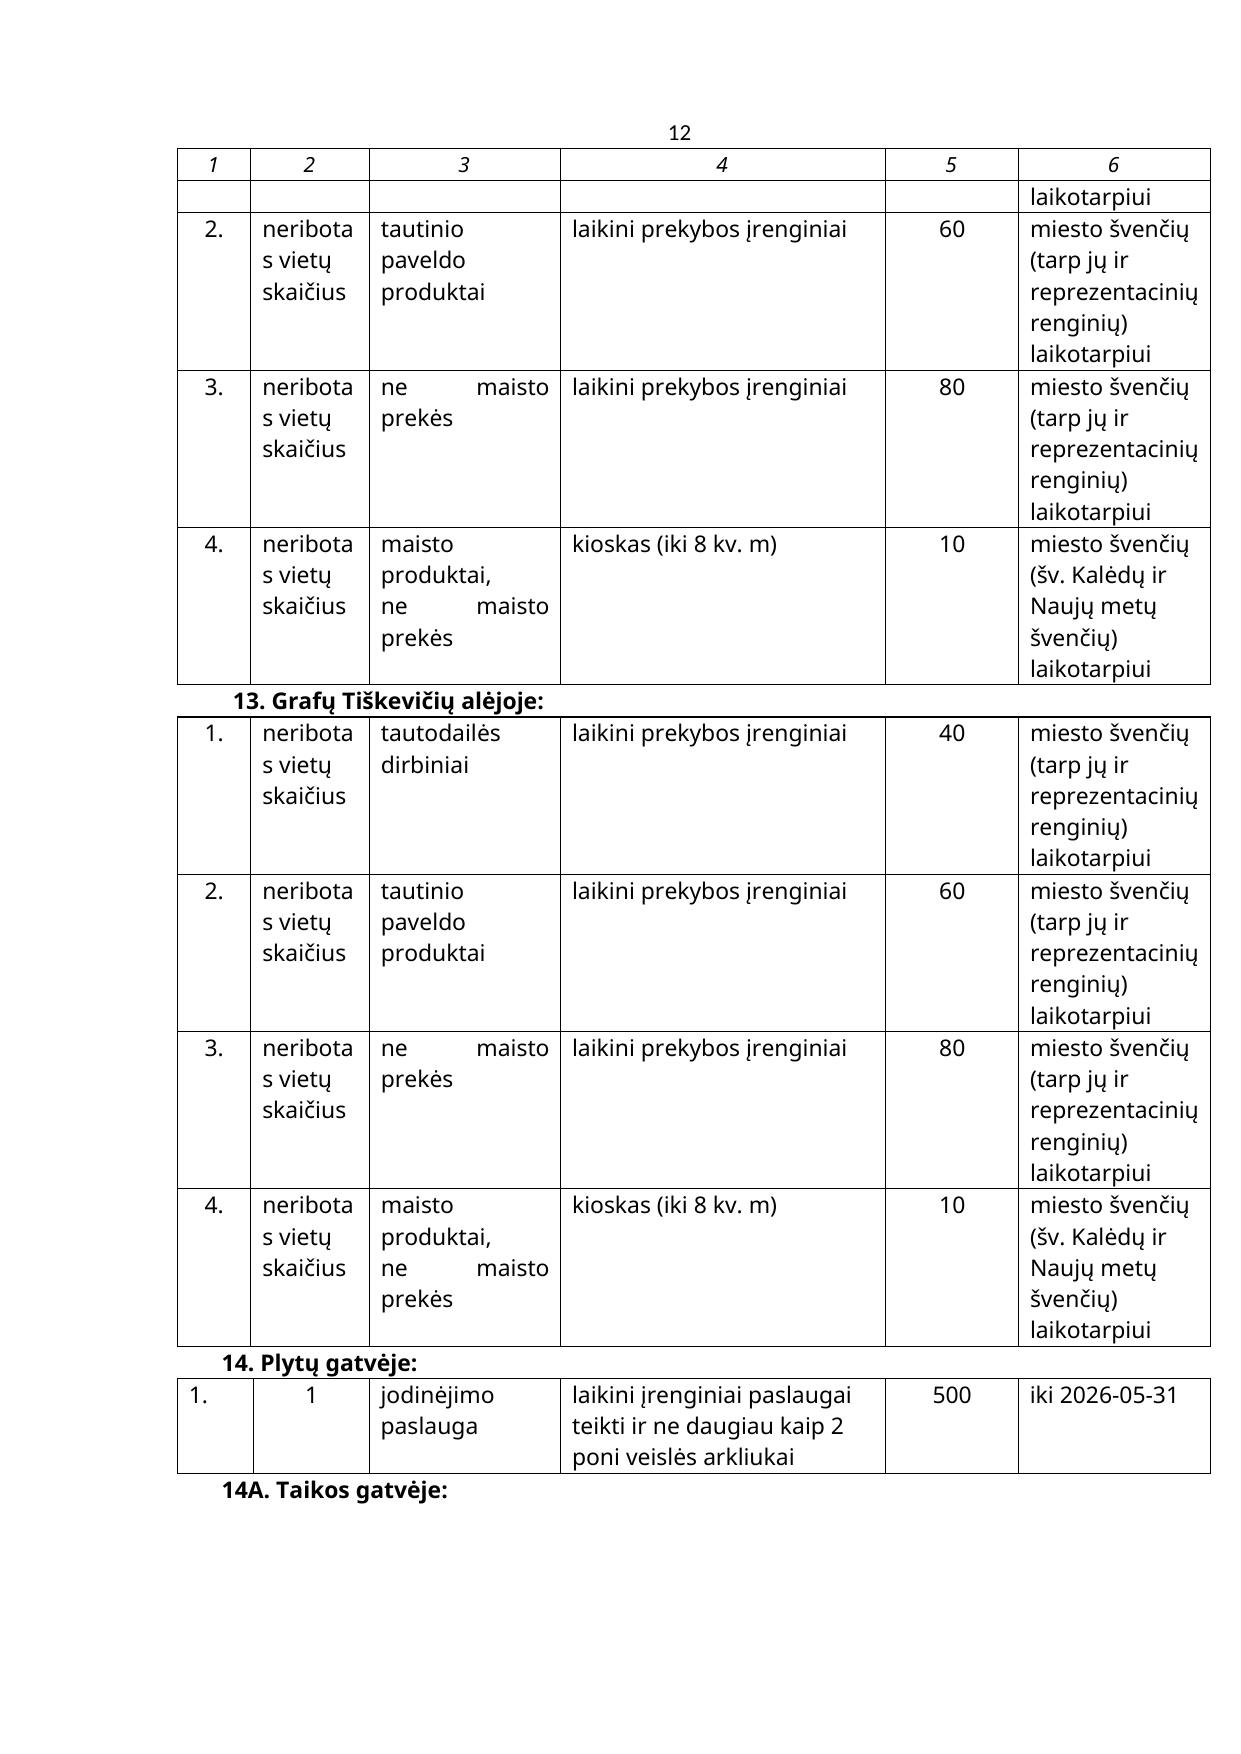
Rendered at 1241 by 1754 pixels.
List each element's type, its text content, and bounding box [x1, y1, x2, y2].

table_cell neribotas vietų skaičius [251, 1032, 369, 1188]
table_cell neribotas vietų skaičius [251, 1189, 369, 1346]
table_cell [1211, 1031, 1215, 1188]
table_cell 60 [886, 213, 1018, 369]
table_cell miesto švenčių (tarp jų ir reprezentacinių renginių) laikotarpiui [1019, 1032, 1210, 1188]
table_header 1 [178, 149, 250, 180]
table_cell 80 [886, 371, 1018, 527]
table_cell 4. [178, 1189, 250, 1346]
table_cell [1211, 527, 1215, 684]
table_cell kioskas (iki 8 kv. m) [561, 1189, 885, 1346]
table_header 4 [561, 149, 885, 180]
text 14. Plytų gatvėje: [177, 1347, 1181, 1378]
table_header 1 [254, 1379, 369, 1473]
table_cell miesto švenčių (tarp jų ir reprezentacinių renginių) laikotarpiui [1019, 718, 1210, 874]
table_header 1. [178, 1379, 253, 1473]
table_cell miesto švenčių (tarp jų ir reprezentacinių renginių) laikotarpiui [1019, 213, 1210, 369]
text 14A. Taikos gatvėje: [177, 1474, 1181, 1505]
table_cell miesto švenčių (šv. Kalėdų ir Naujų metų švenčių) laikotarpiui [1019, 528, 1210, 684]
table_cell [251, 181, 369, 212]
table_cell 3. [178, 371, 250, 527]
table_cell neribotas vietų skaičius [251, 371, 369, 527]
table_cell 13. Grafų Tiškevičių alėjoje: [177, 685, 1210, 716]
table_cell 4. [178, 528, 250, 684]
table_cell laikini prekybos įrenginiai [561, 1032, 885, 1188]
table_header 5 [886, 149, 1018, 180]
table_header laikini įrenginiai paslaugai teikti ir ne daugiau kaip 2 poni veislės arkliukai [561, 1379, 885, 1473]
table_cell laikini prekybos įrenginiai [561, 213, 885, 369]
table_cell tautinio paveldo produktai [370, 875, 560, 1031]
table_cell 2. [178, 875, 250, 1031]
table_cell tautinio paveldo produktai [370, 213, 560, 369]
table_header 6 [1019, 149, 1210, 180]
table_cell maisto produktai, ne maisto prekės [370, 1189, 560, 1346]
table_cell 40 [886, 718, 1018, 874]
table_cell tautodailės dirbiniai [370, 718, 560, 874]
table_header 500 [886, 1379, 1018, 1473]
table_header [1211, 148, 1218, 180]
table_cell [370, 181, 560, 212]
table_cell 10 [886, 1189, 1018, 1346]
table_cell 1. [178, 718, 250, 874]
table_cell 80 [886, 1032, 1018, 1188]
table_cell [1211, 874, 1215, 1031]
table_cell [1211, 716, 1215, 874]
table_cell 10 [886, 528, 1018, 684]
table_cell laikini prekybos įrenginiai [561, 718, 885, 874]
table_header 2 [251, 149, 369, 180]
table_cell neribotas vietų skaičius [251, 875, 369, 1031]
table_cell [1211, 180, 1215, 212]
table_header 3 [370, 149, 560, 180]
table_cell laikini prekybos įrenginiai [561, 875, 885, 1031]
table_header jodinėjimo paslauga [370, 1379, 560, 1473]
table_cell neribotas vietų skaičius [251, 528, 369, 684]
table_cell [1211, 370, 1215, 527]
table_cell [178, 181, 250, 212]
table_cell [886, 181, 1018, 212]
table_cell miesto švenčių (šv. Kalėdų ir Naujų metų švenčių) laikotarpiui [1019, 1189, 1210, 1346]
table_cell [561, 181, 885, 212]
table_cell miesto švenčių (tarp jų ir reprezentacinių renginių) laikotarpiui [1019, 371, 1210, 527]
table_cell maisto produktai, ne maisto prekės [370, 528, 560, 684]
table_cell ne maisto prekės [370, 371, 560, 527]
table_cell kioskas (iki 8 kv. m) [561, 528, 885, 684]
table_cell miesto švenčių (tarp jų ir reprezentacinių renginių) laikotarpiui [1019, 875, 1210, 1031]
table_cell laikotarpiui [1019, 181, 1210, 212]
table_cell 2. [178, 213, 250, 369]
table_cell laikini prekybos įrenginiai [561, 371, 885, 527]
table_cell 3. [178, 1032, 250, 1188]
table_cell 60 [886, 875, 1018, 1031]
table_cell ne maisto prekės [370, 1032, 560, 1188]
table_cell [1211, 1188, 1215, 1346]
table_header iki 2026-05-31 [1019, 1379, 1210, 1473]
table_cell [1211, 212, 1215, 369]
table_cell neribotas vietų skaičius [251, 213, 369, 369]
table_cell [1210, 684, 1215, 716]
table_cell neribotas vietų skaičius [251, 718, 369, 874]
